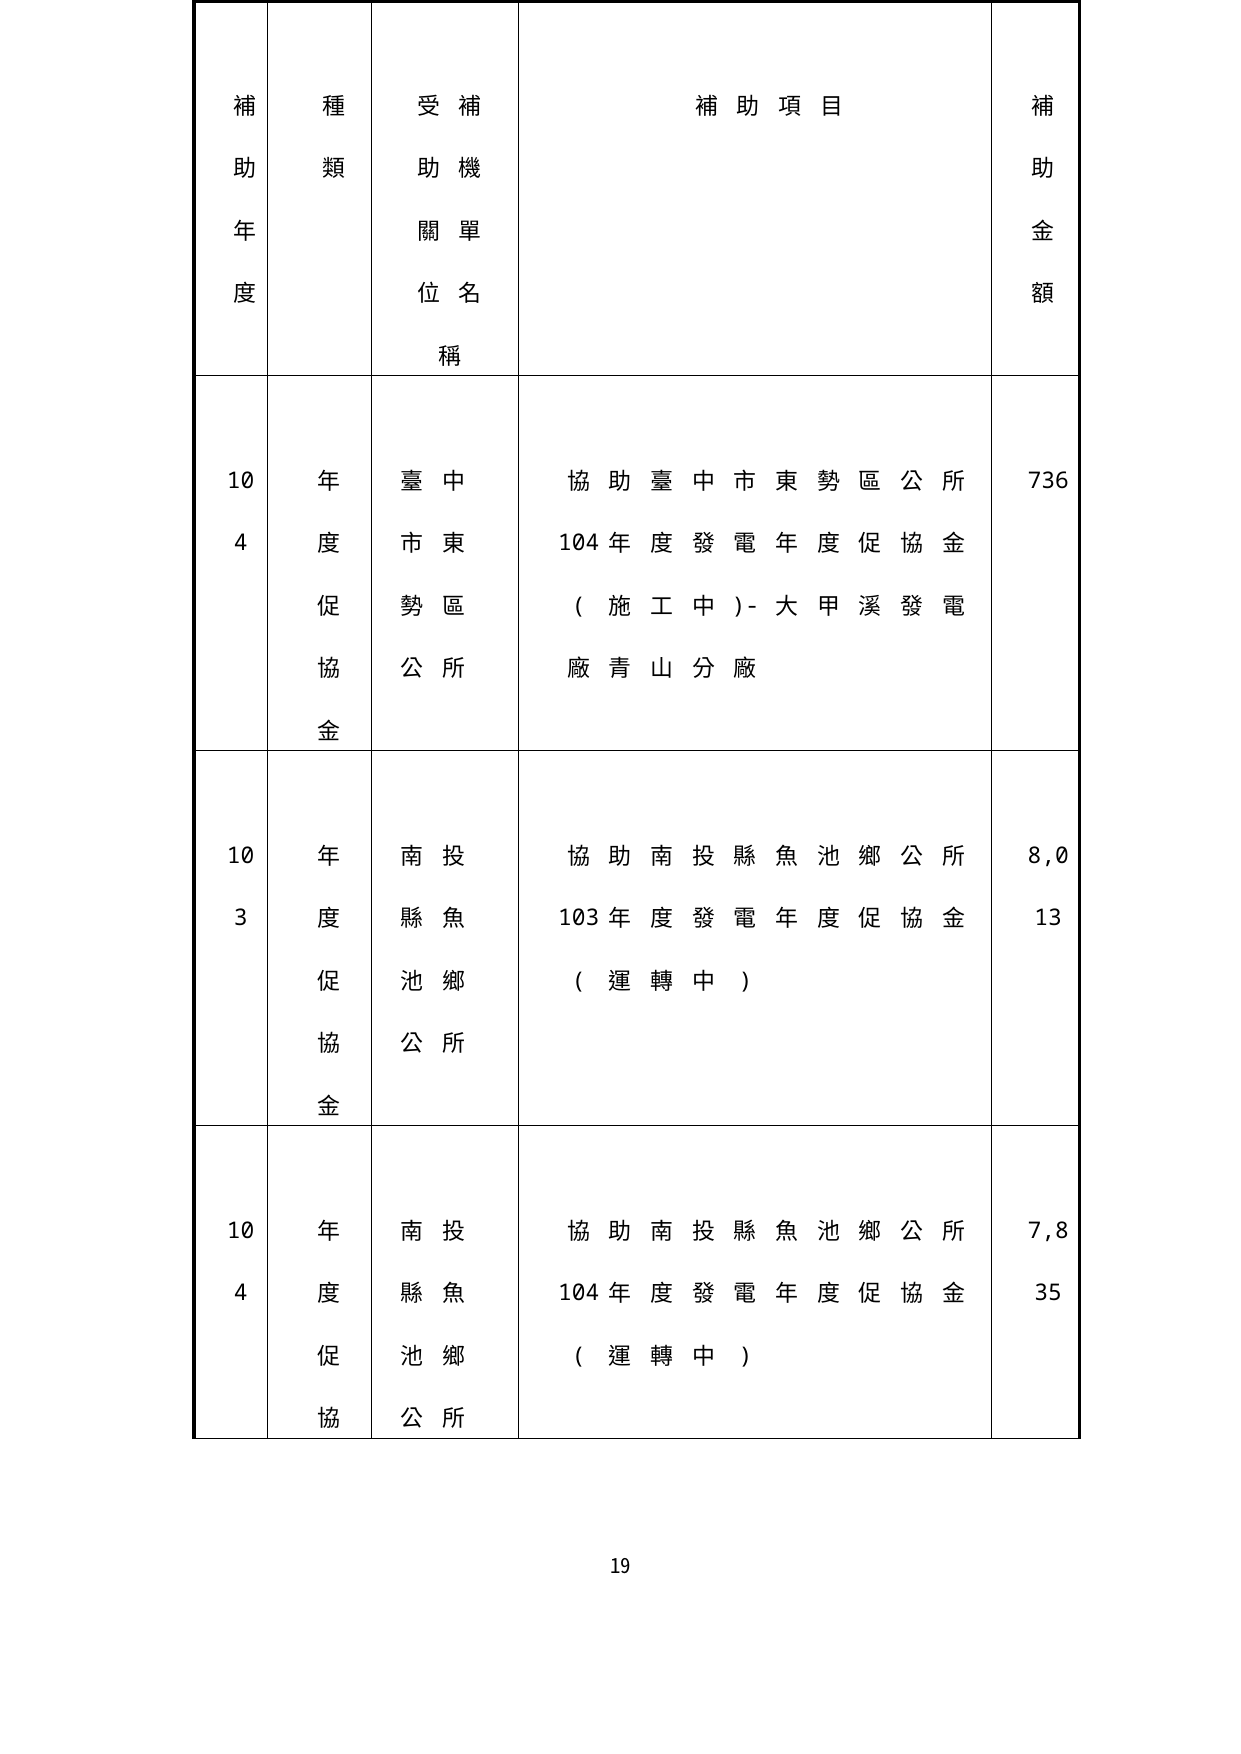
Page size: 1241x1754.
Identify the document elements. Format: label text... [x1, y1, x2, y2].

table_cell 年度促協金 [268, 751, 371, 1125]
table_cell 103 [196, 751, 267, 1125]
table_cell 104 [196, 1126, 267, 1437]
table_cell 南投縣魚池鄉公所 [372, 1126, 518, 1437]
table_header 補助金額 [992, 3, 1078, 375]
table_cell 104 [196, 376, 267, 750]
table_cell 協助南投縣魚池鄉公所104年度發電年度促協金(運轉中) [519, 1126, 991, 1437]
table_cell 7,835 [992, 1126, 1078, 1437]
table_cell 年度促協金 [268, 376, 371, 750]
table_header 受補助機關單位名稱 [372, 3, 518, 375]
table_header 種類 [268, 3, 371, 375]
table_cell 協助臺中市東勢區公所104年度發電年度促協金(施工中)-大甲溪發電廠青山分廠 [519, 376, 991, 750]
table_header 補助年度 [196, 3, 267, 375]
table_cell 8,013 [992, 751, 1078, 1125]
table_header 補助項目 [519, 3, 991, 375]
table_cell 協助南投縣魚池鄉公所103年度發電年度促協金(運轉中) [519, 751, 991, 1125]
table_cell 南投縣魚池鄉公所 [372, 751, 518, 1125]
table_cell 年度促協 [268, 1126, 371, 1437]
table_cell 臺中市東勢區公所 [372, 376, 518, 750]
table_cell 736 [992, 376, 1078, 750]
